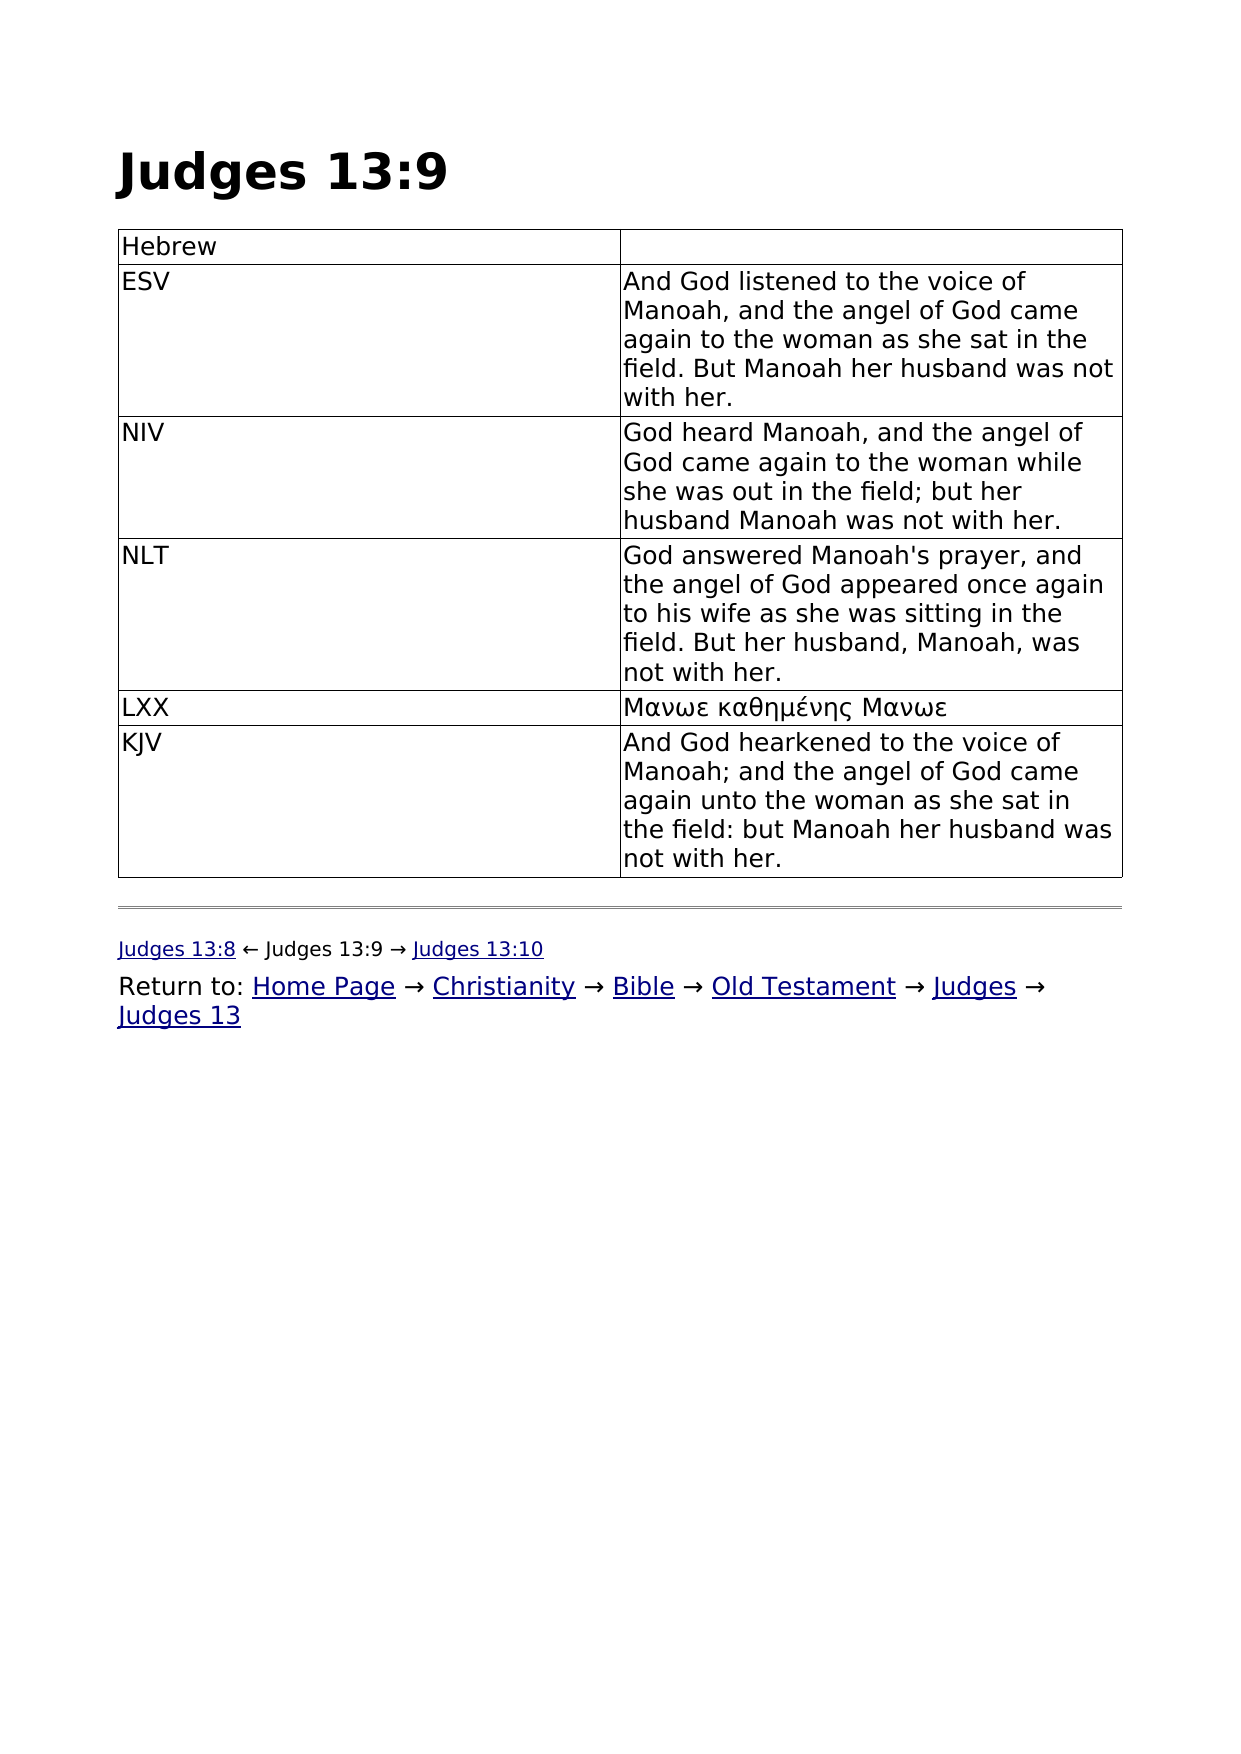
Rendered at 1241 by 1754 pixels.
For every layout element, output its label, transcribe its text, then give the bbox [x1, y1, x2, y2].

table_cell God answered Manoah's prayer, and the angel of God appeared once again to his wife as she was sitting in the field. But her husband, Manoah, was not with her. [621, 539, 1122, 690]
table_cell LXX [119, 691, 620, 725]
table_cell NLT [119, 539, 620, 690]
table_cell Μανωε καθημένης Μανωε [621, 691, 1122, 725]
table_header Hebrew [119, 230, 620, 264]
table_cell And God listened to the voice of Manoah, and the angel of God came again to the woman as she sat in the field. But Manoah her husband was not with her. [621, 265, 1122, 416]
table_cell God heard Manoah, and the angel of God came again to the woman while she was out in the field; but her husband Manoah was not with her. [621, 417, 1122, 538]
table_cell NIV [119, 417, 620, 538]
text Return to: Home Page → Christianity → Bible → Old Testament → Judges → Judges 13 [118, 972, 1122, 1030]
table_cell KJV [119, 726, 620, 877]
table_cell ESV [119, 265, 620, 416]
subtitle Judges 13:9 [118, 143, 1122, 201]
table_header [621, 230, 1122, 264]
table_cell And God hearkened to the voice of Manoah; and the angel of God came again unto the woman as she sat in the field: but Manoah her husband was not with her. [621, 726, 1122, 877]
text Judges 13:8 ← Judges 13:9 → Judges 13:10 [118, 938, 1122, 972]
